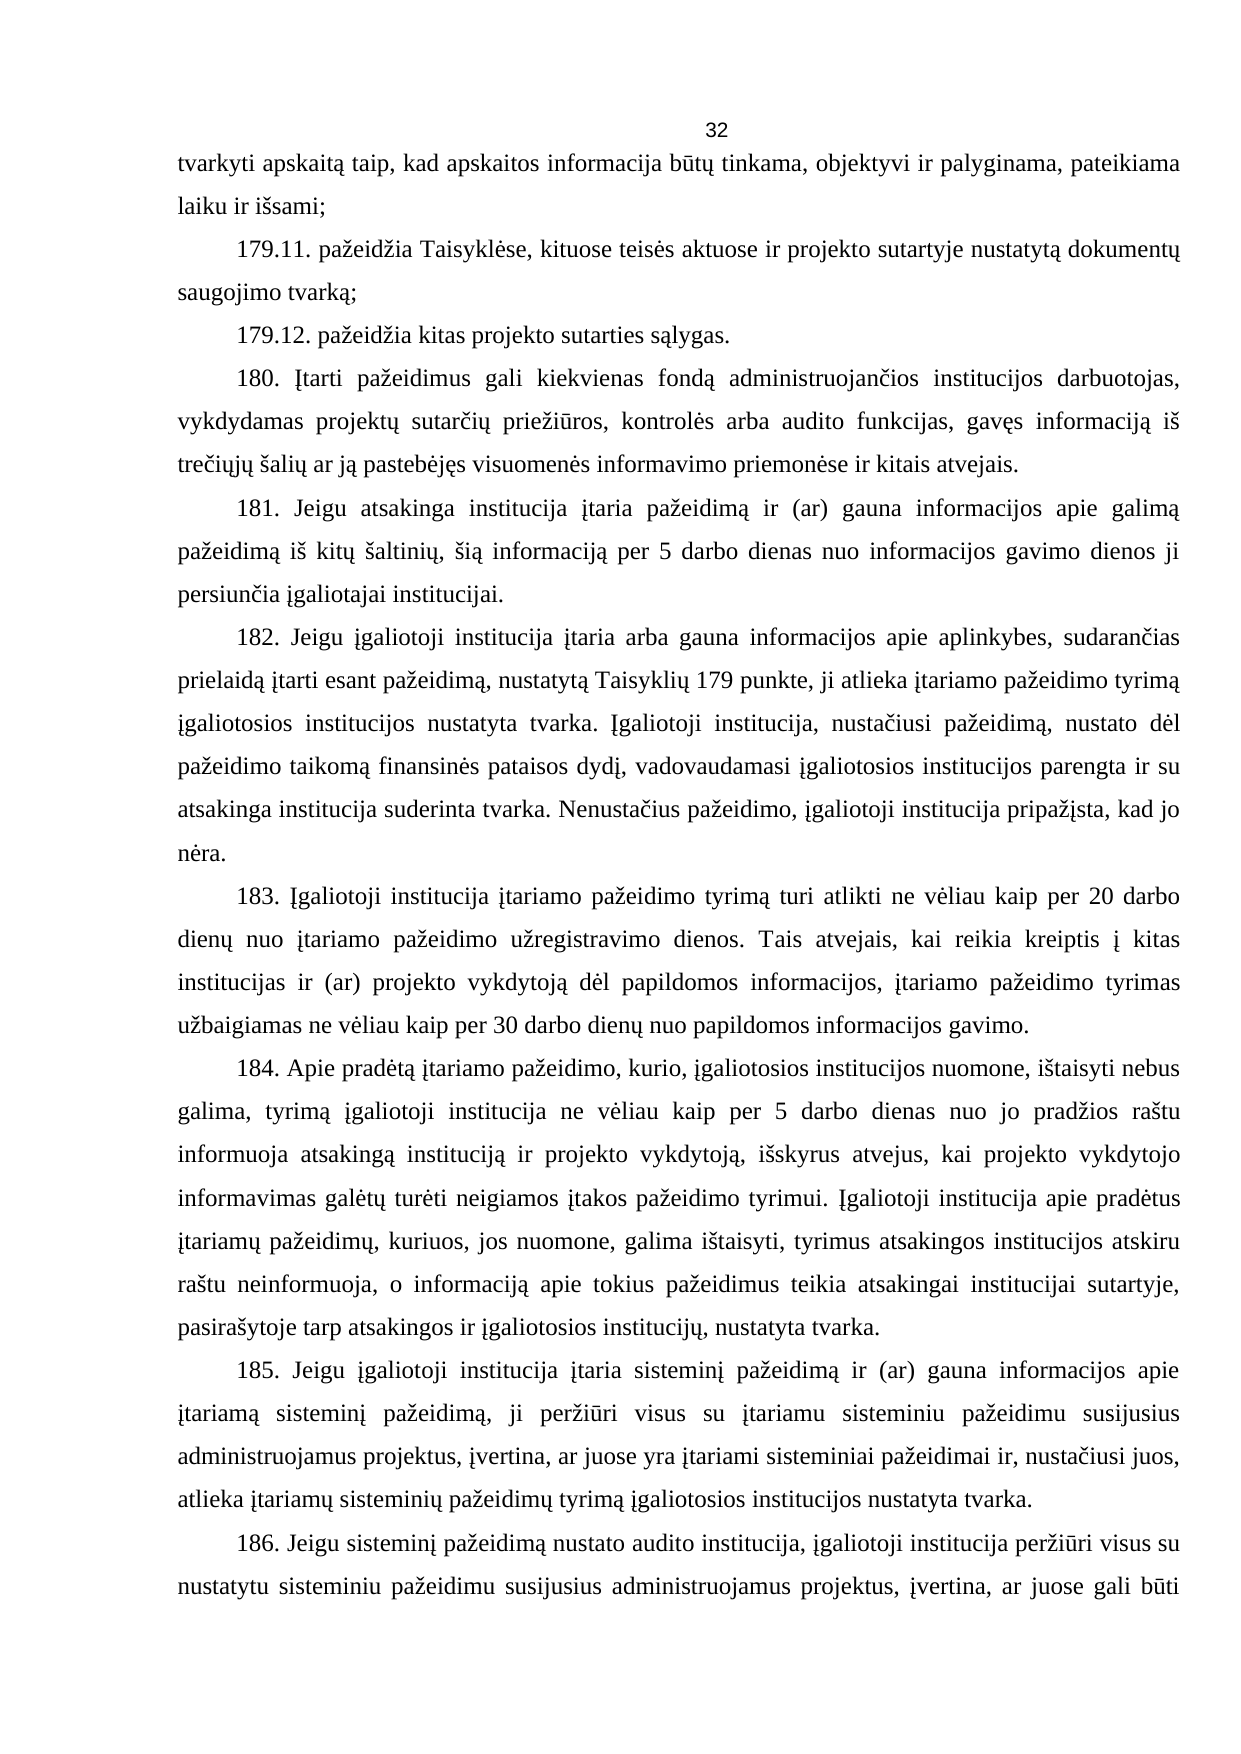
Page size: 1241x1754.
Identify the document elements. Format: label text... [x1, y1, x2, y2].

text 181. Jeigu atsakinga institucija įtaria pažeidimą ir (ar) gauna informacijos apie galimą pažeidimą iš kitų šaltinių, šią informaciją per 5 darbo dienas nuo informacijos gavimo dienos ji persiunčia įgaliotajai institucijai. [177, 493, 1181, 608]
text 179.12. pažeidžia kitas projekto sutarties sąlygas. [177, 320, 1181, 349]
text 184. Apie pradėtą įtariamo pažeidimo, kurio, įgaliotosios institucijos nuomone, ištaisyti nebus galima, tyrimą įgaliotoji institucija ne vėliau kaip per 5 darbo dienas nuo jo pradžios raštu informuoja atsakingą instituciją ir projekto vykdytoją, išskyrus atvejus, kai projekto vykdytojo informavimas galėtų turėti neigiamos įtakos pažeidimo tyrimui. Įgaliotoji institucija apie pradėtus įtariamų pažeidimų, kuriuos, jos nuomone, galima ištaisyti, tyrimus atsakingos institucijos atskiru raštu neinformuoja, o informaciją apie tokius pažeidimus teikia atsakingai institucijai sutartyje, pasirašytoje tarp atsakingos ir įgaliotosios institucijų, nustatyta tvarka. [177, 1053, 1181, 1341]
text 185. Jeigu įgaliotoji institucija įtaria sisteminį pažeidimą ir (ar) gauna informacijos apie įtariamą sisteminį pažeidimą, ji peržiūri visus su įtariamu sisteminiu pažeidimu susijusius administruojamus projektus, įvertina, ar juose yra įtariami sisteminiai pažeidimai ir, nustačiusi juos, atlieka įtariamų sisteminių pažeidimų tyrimą įgaliotosios institucijos nustatyta tvarka. [177, 1355, 1181, 1513]
text 183. Įgaliotoji institucija įtariamo pažeidimo tyrimą turi atlikti ne vėliau kaip per 20 darbo dienų nuo įtariamo pažeidimo užregistravimo dienos. Tais atvejais, kai reikia kreiptis į kitas institucijas ir (ar) projekto vykdytoją dėl papildomos informacijos, įtariamo pažeidimo tyrimas užbaigiamas ne vėliau kaip per 30 darbo dienų nuo papildomos informacijos gavimo. [177, 881, 1181, 1039]
text tvarkyti apskaitą taip, kad apskaitos informacija būtų tinkama, objektyvi ir palyginama, pateikiama laiku ir išsami; [177, 148, 1181, 219]
text 182. Jeigu įgaliotoji institucija įtaria arba gauna informacijos apie aplinkybes, sudarančias prielaidą įtarti esant pažeidimą, nustatytą Taisyklių 179 punkte, ji atlieka įtariamo pažeidimo tyrimą įgaliotosios institucijos nustatyta tvarka. Įgaliotoji institucija, nustačiusi pažeidimą, nustato dėl pažeidimo taikomą finansinės pataisos dydį, vadovaudamasi įgaliotosios institucijos parengta ir su atsakinga institucija suderinta tvarka. Nenustačius pažeidimo, įgaliotoji institucija pripažįsta, kad jo nėra. [177, 622, 1181, 866]
text 180. Įtarti pažeidimus gali kiekvienas fondą administruojančios institucijos darbuotojas, vykdydamas projektų sutarčių priežiūros, kontrolės arba audito funkcijas, gavęs informaciją iš trečiųjų šalių ar ją pastebėjęs visuomenės informavimo priemonėse ir kitais atvejais. [177, 363, 1181, 478]
text 179.11. pažeidžia Taisyklėse, kituose teisės aktuose ir projekto sutartyje nustatytą dokumentų saugojimo tvarką; [177, 234, 1181, 306]
text 186. Jeigu sisteminį pažeidimą nustato audito institucija, įgaliotoji institucija peržiūri visus su nustatytu sisteminiu pažeidimu susijusius administruojamus projektus, įvertina, ar juose gali būti [177, 1528, 1181, 1599]
